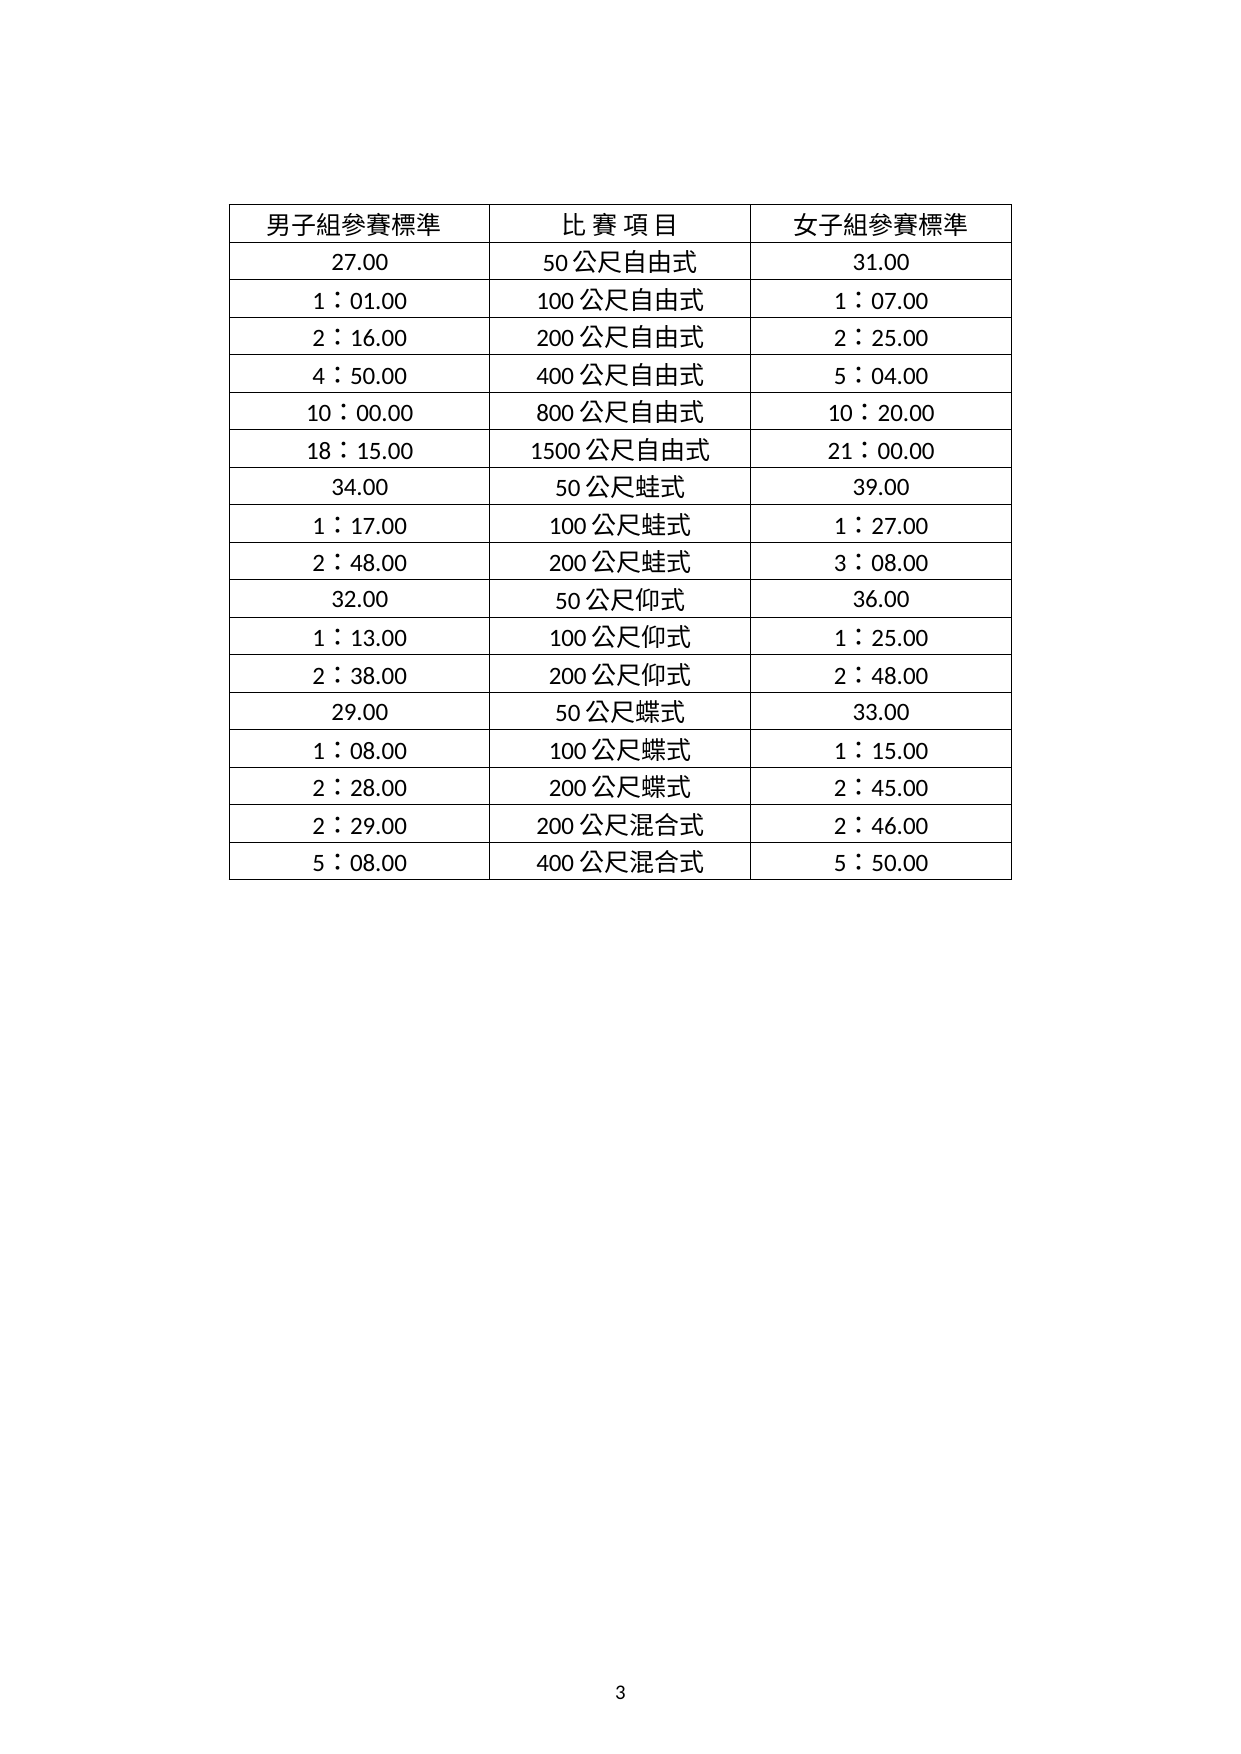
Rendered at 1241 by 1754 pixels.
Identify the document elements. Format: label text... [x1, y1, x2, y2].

table_cell 5：50.00 [751, 843, 1011, 879]
table_cell 50公尺蝶式 [490, 693, 750, 729]
table_cell 34.00 [230, 468, 489, 504]
table_cell 31.00 [751, 243, 1011, 279]
table_cell 800公尺自由式 [490, 393, 750, 429]
table_cell 36.00 [751, 580, 1011, 617]
table_cell 4：50.00 [230, 355, 489, 392]
table_header 女子組參賽標準 [751, 205, 1011, 242]
table_cell 100公尺蝶式 [490, 730, 750, 767]
table_cell 5：04.00 [751, 355, 1011, 392]
table_cell 200公尺蛙式 [490, 543, 750, 579]
table_cell 100公尺蛙式 [490, 505, 750, 542]
table_cell 50公尺自由式 [490, 243, 750, 279]
table_cell 2：48.00 [230, 543, 489, 579]
table_cell 27.00 [230, 243, 489, 279]
table_cell 1：15.00 [751, 730, 1011, 767]
table_cell 2：48.00 [751, 655, 1011, 692]
table_cell 3：08.00 [751, 543, 1011, 579]
table_cell 50公尺蛙式 [490, 468, 750, 504]
table_cell 400公尺自由式 [490, 355, 750, 392]
table_cell 33.00 [751, 693, 1011, 729]
table_header 比 賽 項 目 [490, 205, 750, 242]
table_cell 32.00 [230, 580, 489, 617]
table_cell 10：20.00 [751, 393, 1011, 429]
table_cell 1：07.00 [751, 280, 1011, 317]
table_cell 1：01.00 [230, 280, 489, 317]
table_cell 200公尺自由式 [490, 318, 750, 354]
table_cell 50公尺仰式 [490, 580, 750, 617]
table_cell 2：28.00 [230, 768, 489, 804]
table_cell 2：45.00 [751, 768, 1011, 804]
table_cell 29.00 [230, 693, 489, 729]
table_cell 100公尺仰式 [490, 618, 750, 654]
table_cell 200公尺蝶式 [490, 768, 750, 804]
table_cell 2：25.00 [751, 318, 1011, 354]
table_cell 5：08.00 [230, 843, 489, 879]
table_cell 1：13.00 [230, 618, 489, 654]
table_cell 100公尺自由式 [490, 280, 750, 317]
table_cell 21：00.00 [751, 430, 1011, 467]
table_cell 1：17.00 [230, 505, 489, 542]
table_cell 200公尺混合式 [490, 805, 750, 842]
table_cell 400公尺混合式 [490, 843, 750, 879]
table_cell 18：15.00 [230, 430, 489, 467]
table_header 男子組參賽標準 [230, 205, 489, 242]
table_cell 2：29.00 [230, 805, 489, 842]
table_cell 200公尺仰式 [490, 655, 750, 692]
table_cell 2：38.00 [230, 655, 489, 692]
table_cell 1：27.00 [751, 505, 1011, 542]
table_cell 2：46.00 [751, 805, 1011, 842]
table_cell 1：08.00 [230, 730, 489, 767]
table_cell 2：16.00 [230, 318, 489, 354]
table_cell 1：25.00 [751, 618, 1011, 654]
table_cell 10：00.00 [230, 393, 489, 429]
table_cell 1500公尺自由式 [490, 430, 750, 467]
table_cell 39.00 [751, 468, 1011, 504]
